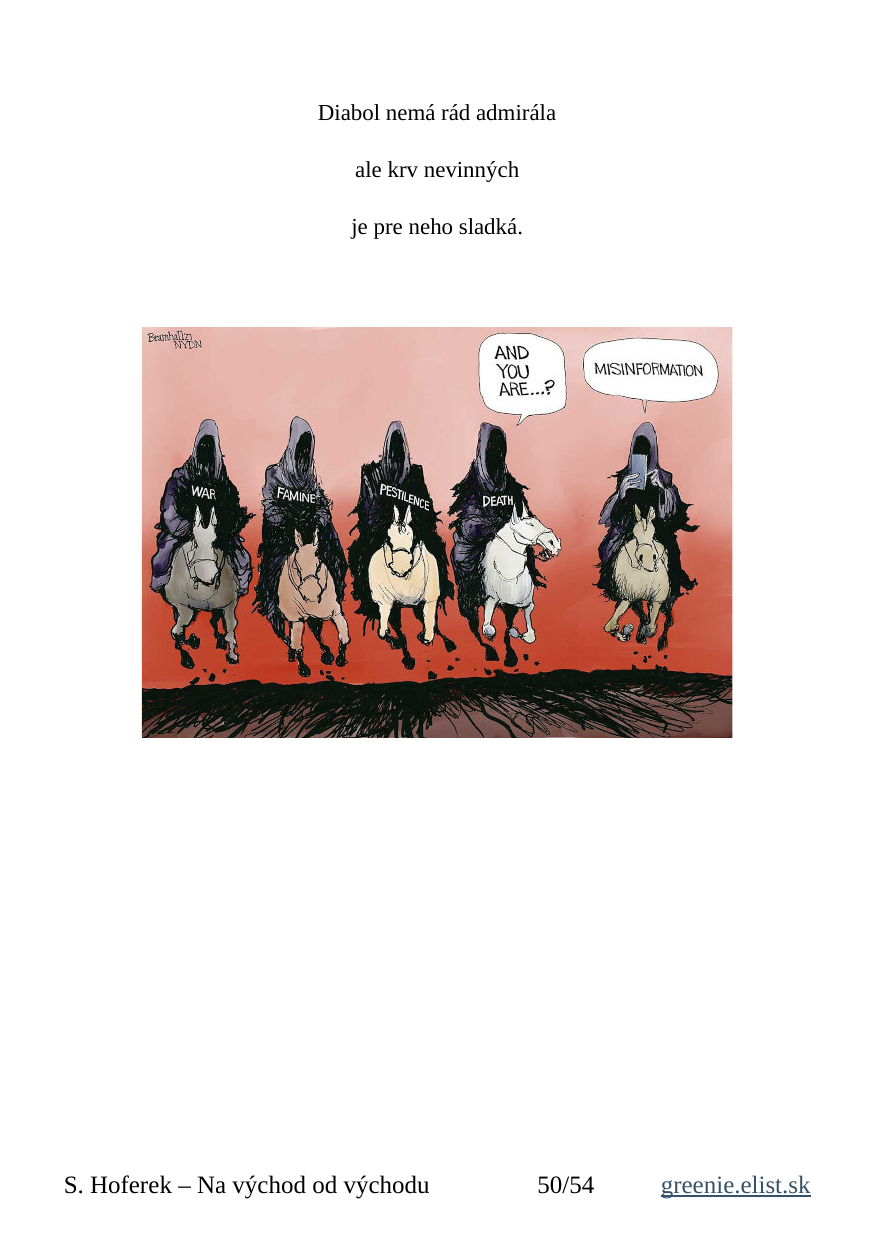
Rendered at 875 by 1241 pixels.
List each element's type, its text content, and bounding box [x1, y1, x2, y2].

picture [141, 327, 733, 738]
text ale krv nevinných [41, 156, 833, 182]
text Diabol nemá rád admirála [41, 98, 833, 125]
text je pre neho sladká. [41, 213, 833, 239]
